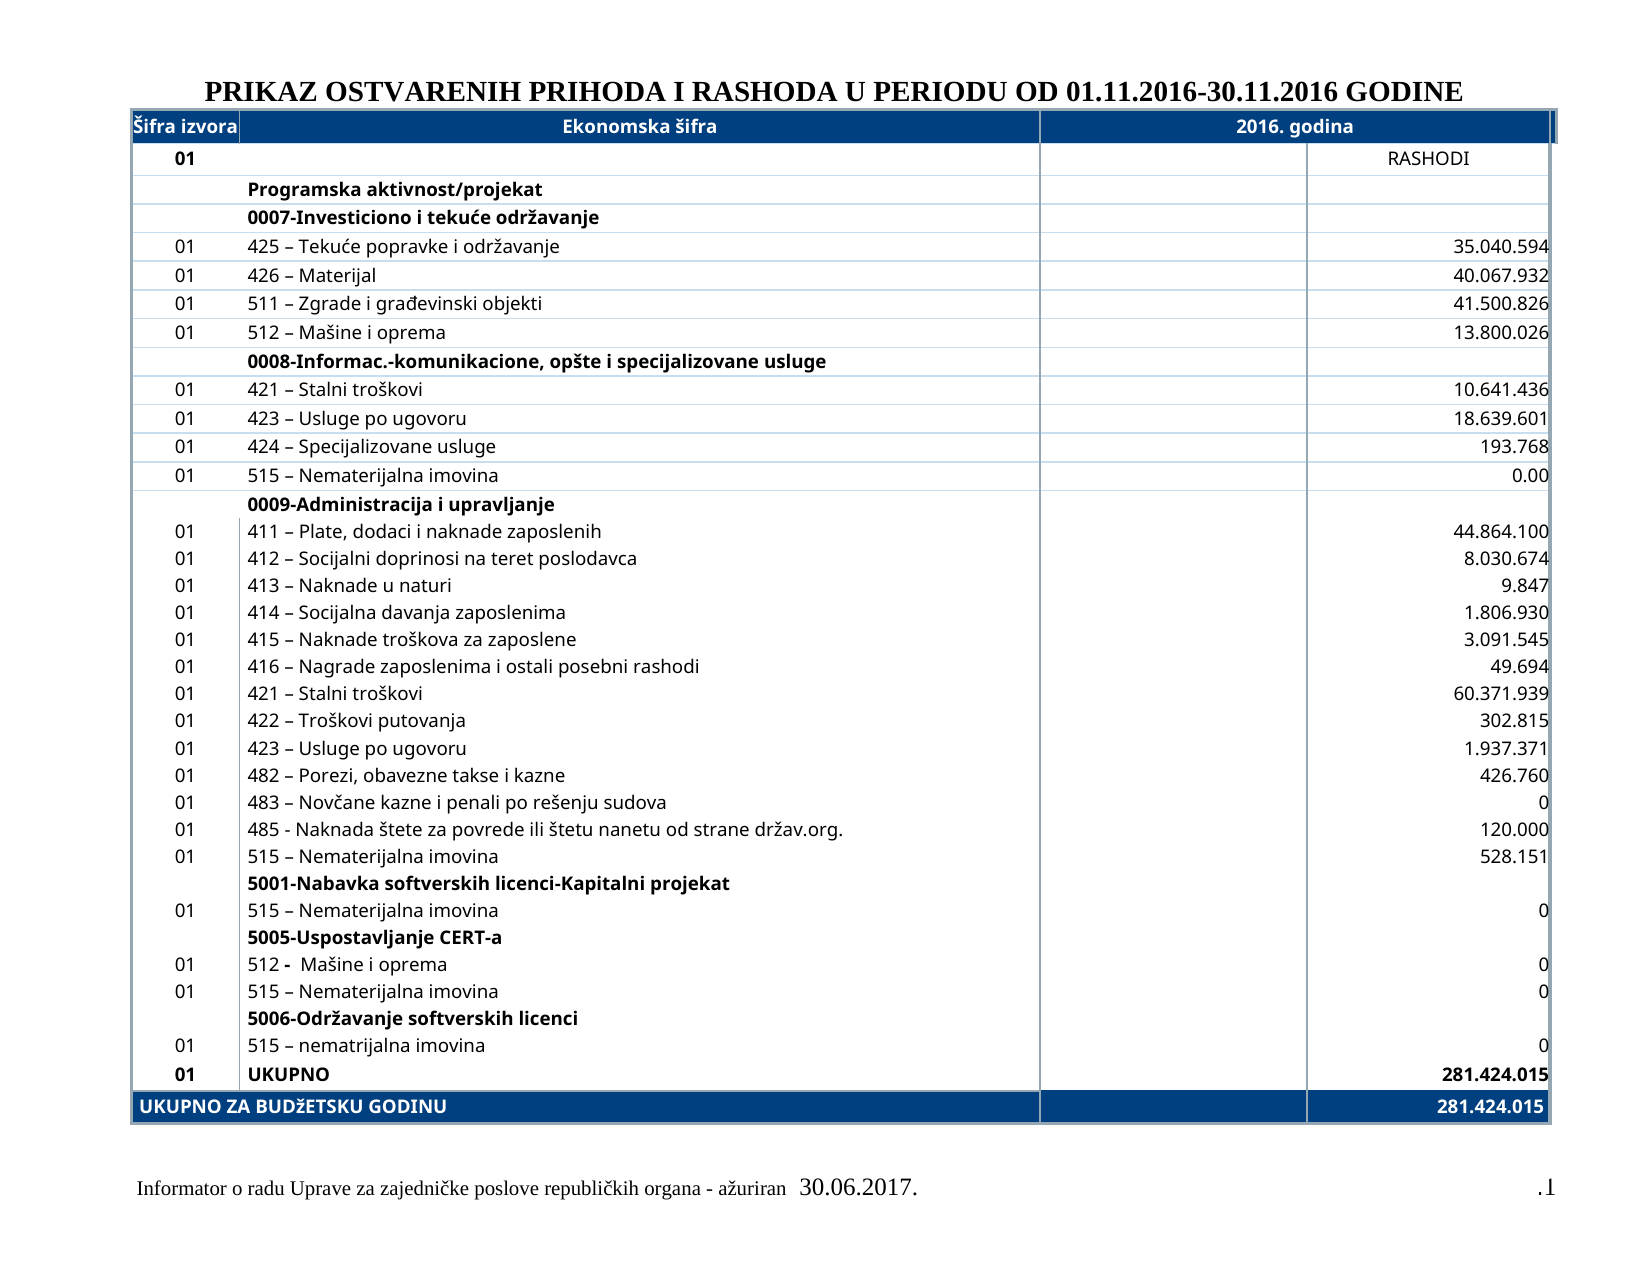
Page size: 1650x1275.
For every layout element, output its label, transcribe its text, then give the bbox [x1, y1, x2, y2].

table_cell [1041, 319, 1306, 346]
table_cell [1041, 262, 1306, 289]
table_cell [239, 144, 1039, 174]
table_cell 01 [133, 627, 239, 654]
table_cell [1552, 144, 1556, 174]
table_cell [1552, 952, 1556, 979]
table_cell [1552, 573, 1556, 599]
table_cell 13.800.026 [1308, 319, 1548, 346]
table_cell [1552, 545, 1556, 572]
text PRIKAZ OSTVARENIH PRIHODA I RASHODA U PERIODU OD 01.11.2016-30.11.2016 GODINE [112, 74, 1556, 107]
table_cell 5005-Uspostavlјanje CERT-a [240, 925, 1039, 952]
table_cell 0009-Administracija i upravlјanje [239, 491, 1039, 518]
table_cell 01 [133, 518, 239, 545]
table_cell 511 – Zgrade i građevinski objekti [239, 291, 1039, 318]
table_cell 9.847 [1308, 573, 1548, 599]
table_cell 01 [133, 291, 239, 318]
table_cell [1041, 735, 1306, 762]
table_cell [1552, 816, 1556, 843]
table_cell 01 [133, 898, 239, 924]
table_cell [1041, 762, 1306, 789]
table_cell [1552, 232, 1556, 260]
table_cell [1552, 681, 1556, 708]
table_cell 01 [133, 600, 239, 627]
table_cell 425 – Tekuće popravke i održavanje [239, 233, 1039, 260]
table_cell 515 – Nematerijalna imovina [239, 463, 1039, 489]
table_cell [1552, 375, 1556, 404]
table_cell [1041, 816, 1306, 843]
table_cell 411 – Plate, dodaci i naknade zaposlenih [240, 518, 1039, 545]
table_cell [1552, 1090, 1556, 1122]
table_cell 01 [133, 789, 239, 816]
table_cell [1308, 491, 1548, 518]
table_cell 0 [1308, 789, 1548, 816]
table_cell 423 – Usluge po ugovoru [240, 735, 1039, 762]
table_cell [1308, 348, 1548, 375]
table_cell [1041, 377, 1306, 404]
table_cell 01 [133, 573, 239, 599]
table_cell [1552, 346, 1556, 375]
table_cell 01 [133, 762, 239, 789]
table_cell 41.500.826 [1308, 291, 1548, 318]
table_cell [1552, 1033, 1556, 1060]
table_cell 281.424.015 [1308, 1060, 1548, 1090]
table_cell 1.937.371 [1308, 735, 1548, 762]
table_cell [1552, 318, 1556, 346]
table_cell 01 [133, 708, 239, 735]
table_cell [1552, 432, 1556, 461]
table_cell 515 – nematrijalna imovina [240, 1033, 1039, 1060]
table_cell UKUPNO [240, 1060, 1039, 1090]
table_cell [1552, 898, 1556, 924]
table_cell 01 [133, 463, 239, 489]
table_cell 35.040.594 [1308, 233, 1548, 260]
table_cell [1041, 600, 1306, 627]
table_cell 426.760 [1308, 762, 1548, 789]
table_cell 413 – Naknade u naturi [240, 573, 1039, 599]
table_cell 01 [133, 843, 239, 870]
table_cell 01 [133, 952, 239, 979]
table_cell [1041, 1060, 1306, 1090]
table_cell [1041, 573, 1306, 599]
table_cell 414 – Socijalna davanja zaposlenima [240, 600, 1039, 627]
table_cell [1552, 627, 1556, 654]
table_cell 0 [1308, 898, 1548, 924]
table_cell [1041, 898, 1306, 924]
table_cell [1308, 205, 1548, 232]
table_cell [1041, 205, 1306, 232]
table_cell [1552, 1006, 1556, 1033]
table_cell [1552, 404, 1556, 432]
table_header 2016. godina [1041, 111, 1549, 143]
table_cell 120.000 [1308, 816, 1548, 843]
table_cell 512 – Mašine i oprema [239, 319, 1039, 346]
table_cell 485 - Naknada štete za povrede ili štetu nanetu od strane držav.org. [240, 816, 1039, 843]
table_cell [1041, 233, 1306, 260]
table_cell [1552, 762, 1556, 789]
table_cell [1041, 979, 1306, 1006]
table_cell 5001-Nabavka softverskih licenci-Kapitalni projekat [240, 870, 1039, 897]
table_cell 3.091.545 [1308, 627, 1548, 654]
table_cell 01 [133, 434, 239, 461]
table_cell 193.768 [1308, 434, 1548, 461]
table_cell 0008-Informac.-komunikacione, opšte i specijalizovane usluge [239, 348, 1039, 375]
table_cell [1041, 708, 1306, 735]
table_cell [1552, 708, 1556, 735]
table_cell 01 [133, 233, 239, 260]
table_cell RASHODI [1308, 144, 1548, 174]
table_cell [1041, 176, 1306, 203]
table_cell [1041, 843, 1306, 870]
table_cell [133, 491, 239, 518]
table_cell [133, 925, 239, 952]
table_cell 0 [1308, 979, 1548, 1006]
table_cell [1041, 348, 1306, 375]
table_cell [1552, 600, 1556, 627]
table_cell [1552, 461, 1556, 489]
table_cell [1552, 518, 1556, 545]
table_cell 01 [133, 405, 239, 432]
table_cell 8.030.674 [1308, 545, 1548, 572]
table_cell [133, 176, 239, 203]
table_cell 415 – Naknade troškova za zaposlene [240, 627, 1039, 654]
table_cell 60.371.939 [1308, 681, 1548, 708]
table_cell 302.815 [1308, 708, 1548, 735]
table_cell [1552, 925, 1556, 952]
table_cell [1308, 1006, 1548, 1033]
table_cell [1041, 1006, 1306, 1033]
table_cell 528.151 [1308, 843, 1548, 870]
table_cell [133, 1006, 239, 1033]
table_cell [1308, 870, 1548, 897]
table_cell 424 – Specijalizovane usluge [239, 434, 1039, 461]
table_header Ekonomska šifra [240, 111, 1039, 143]
table_cell 01 [133, 319, 239, 346]
table_cell [1041, 491, 1306, 518]
table_cell 0 [1308, 1033, 1548, 1060]
table_cell [1041, 291, 1306, 318]
table_cell [1552, 870, 1556, 897]
table_cell 421 – Stalni troškovi [239, 377, 1039, 404]
table_cell [133, 870, 239, 897]
table_cell Programska aktivnost/projekat [239, 176, 1039, 203]
table_cell 512 - Mašine i oprema [240, 952, 1039, 979]
table_cell 422 – Troškovi putovanja [240, 708, 1039, 735]
table_cell 5006-Održavanje softverskih licenci [240, 1006, 1039, 1033]
table_cell 0 [1308, 952, 1548, 979]
table_cell [1552, 735, 1556, 762]
table_cell 421 – Stalni troškovi [240, 681, 1039, 708]
table_cell [1041, 952, 1306, 979]
table_cell 01 [133, 144, 239, 174]
table_cell [1041, 405, 1306, 432]
table_cell [1552, 175, 1556, 203]
table_cell 01 [133, 681, 239, 708]
table_cell [1552, 843, 1556, 870]
table_cell 01 [133, 979, 239, 1006]
table_cell 515 – Nematerijalna imovina [240, 843, 1039, 870]
table_cell 40.067.932 [1308, 262, 1548, 289]
table_cell [1041, 434, 1306, 461]
table_header [1551, 111, 1555, 143]
table_cell 0007-Investiciono i tekuće održavanje [239, 205, 1039, 232]
table_cell [1552, 490, 1556, 518]
table_cell 426 – Materijal [239, 262, 1039, 289]
table_cell [1552, 789, 1556, 816]
table_cell [1041, 789, 1306, 816]
table_cell [1041, 144, 1306, 174]
table_cell [1552, 654, 1556, 681]
table_cell [1041, 681, 1306, 708]
table_cell 281.424.015 [1308, 1090, 1548, 1122]
table_cell 01 [133, 377, 239, 404]
table_cell [1308, 176, 1548, 203]
table_cell 44.864.100 [1308, 518, 1548, 545]
table_cell [1041, 870, 1306, 897]
table_cell [1041, 627, 1306, 654]
table_cell 01 [133, 735, 239, 762]
table_header Šifra izvora [133, 111, 239, 143]
table_cell 01 [133, 816, 239, 843]
table_cell 416 – Nagrade zaposlenima i ostali posebni rashodi [240, 654, 1039, 681]
table_cell 18.639.601 [1308, 405, 1548, 432]
table_cell [1041, 518, 1306, 545]
table_cell [1552, 289, 1556, 318]
table_cell [1552, 1060, 1556, 1090]
table_cell 01 [133, 262, 239, 289]
table_cell 01 [133, 545, 239, 572]
table_cell [1041, 545, 1306, 572]
table_cell [1041, 925, 1306, 952]
table_cell 10.641.436 [1308, 377, 1548, 404]
table_cell [1308, 925, 1548, 952]
table_cell [133, 205, 239, 232]
table_cell 482 – Porezi, obavezne takse i kazne [240, 762, 1039, 789]
table_cell 01 [133, 654, 239, 681]
table_cell 0.00 [1308, 463, 1548, 489]
table_cell [1041, 1033, 1306, 1060]
table_cell [133, 348, 239, 375]
table_cell 412 – Socijalni doprinosi na teret poslodavca [240, 545, 1039, 572]
table_cell [1552, 260, 1556, 289]
table_cell [1041, 463, 1306, 489]
table_cell 483 – Novčane kazne i penali po rešenju sudova [240, 789, 1039, 816]
table_cell 515 – Nematerijalna imovina [240, 898, 1039, 924]
table_cell UKUPNO ZA BUDžETSKU GODINU [133, 1092, 1039, 1122]
table_cell 1.806.930 [1308, 600, 1548, 627]
table_cell [1552, 203, 1556, 232]
table_cell [1552, 979, 1556, 1006]
table_cell [1041, 654, 1306, 681]
table_cell 01 [133, 1033, 239, 1060]
table_cell 01 [133, 1060, 239, 1090]
table_cell 515 – Nematerijalna imovina [240, 979, 1039, 1006]
table_cell 49.694 [1308, 654, 1548, 681]
table_cell 423 – Usluge po ugovoru [239, 405, 1039, 432]
table_cell [1041, 1090, 1306, 1122]
